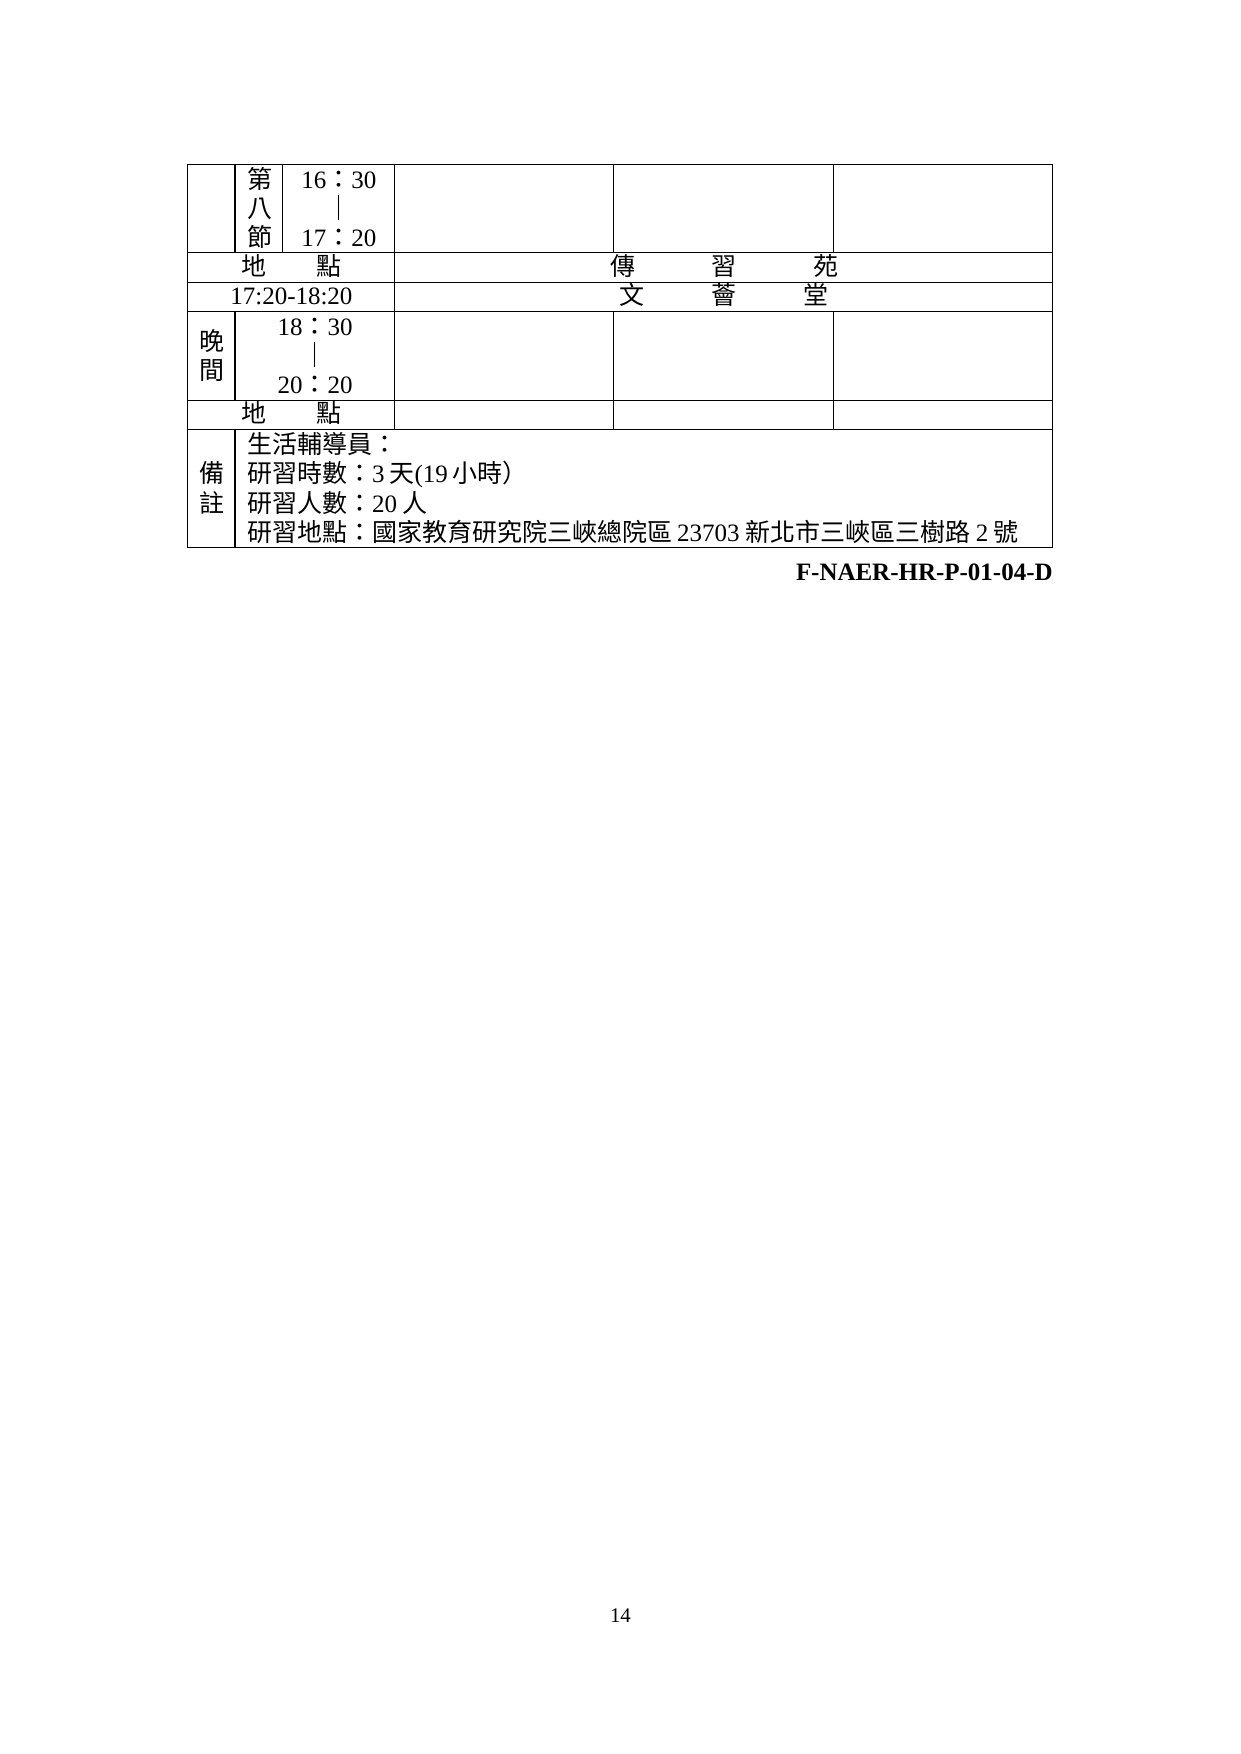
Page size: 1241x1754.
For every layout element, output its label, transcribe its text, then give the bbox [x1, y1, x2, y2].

table_cell [614, 312, 833, 400]
table_cell [188, 165, 234, 252]
table_cell 17:20-18:20 [188, 283, 394, 311]
table_cell [614, 165, 833, 252]
table_cell [834, 312, 1052, 400]
table_cell 晚間 [188, 312, 234, 400]
table_cell 地 點 [188, 253, 394, 282]
table_cell 傳習苑 [395, 253, 1052, 282]
table_cell 16：30 ｜ 17：20 [283, 165, 394, 252]
table_cell 第八節 [236, 165, 282, 252]
table_cell [834, 165, 1052, 252]
table_cell [395, 312, 613, 400]
table_cell [395, 401, 613, 429]
table_cell 備註 [188, 430, 234, 547]
table_cell 地 點 [188, 401, 394, 429]
table_cell [614, 401, 833, 429]
table_cell [834, 401, 1052, 429]
table_cell [395, 165, 613, 252]
table_cell 文 薈 堂 [395, 283, 1052, 311]
table_cell 18：30 ｜ 20：20 [236, 312, 394, 400]
table_cell 生活輔導員： 研習時數：3天(19小時） 研習人數：20人 研習地點：國家教育研究院三峽總院區23703 新北市三峽區三樹路2號 [236, 430, 1052, 547]
text F-NAER-HR-P-01-04-D [187, 561, 1053, 586]
